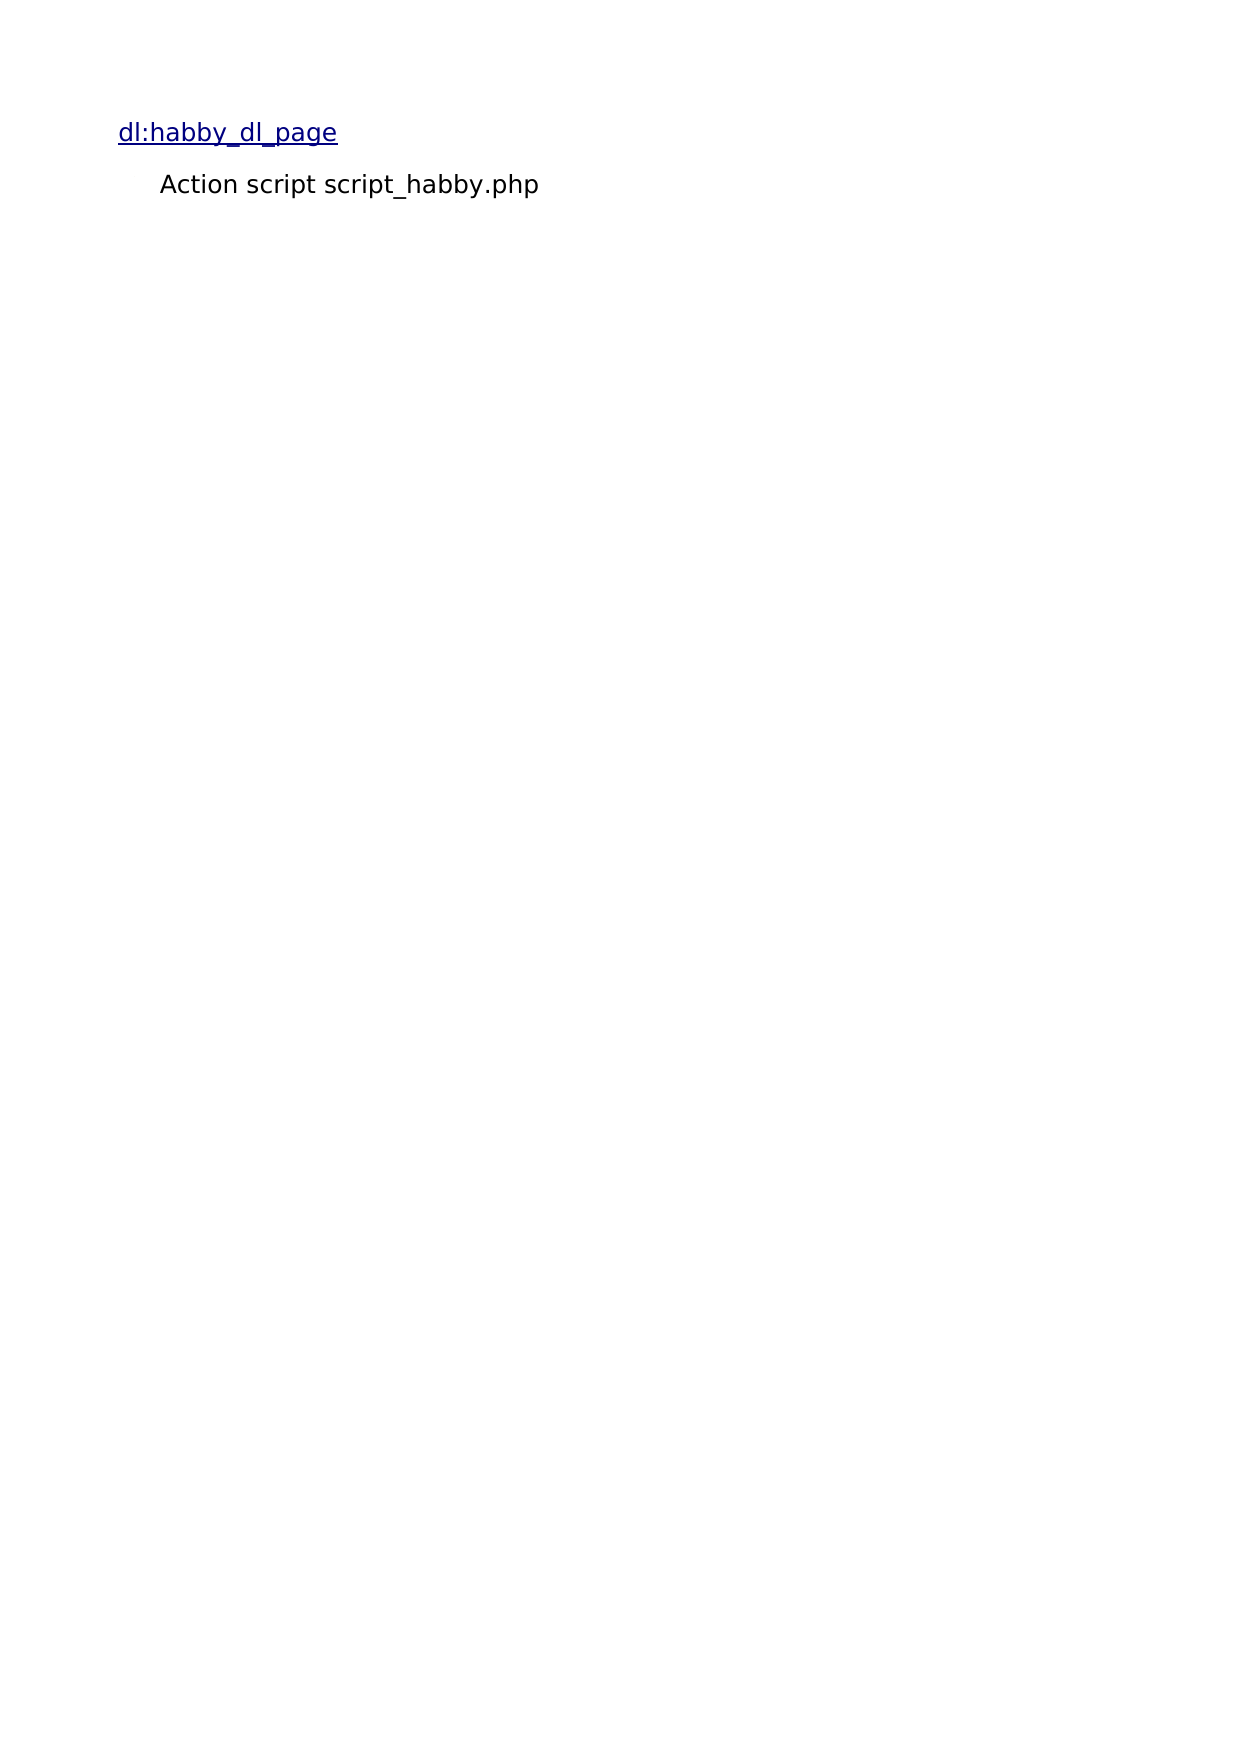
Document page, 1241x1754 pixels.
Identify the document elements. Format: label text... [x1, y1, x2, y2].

text dl:habby_dl_page [118, 118, 1122, 147]
text Action script script_habby.php [118, 160, 1122, 199]
